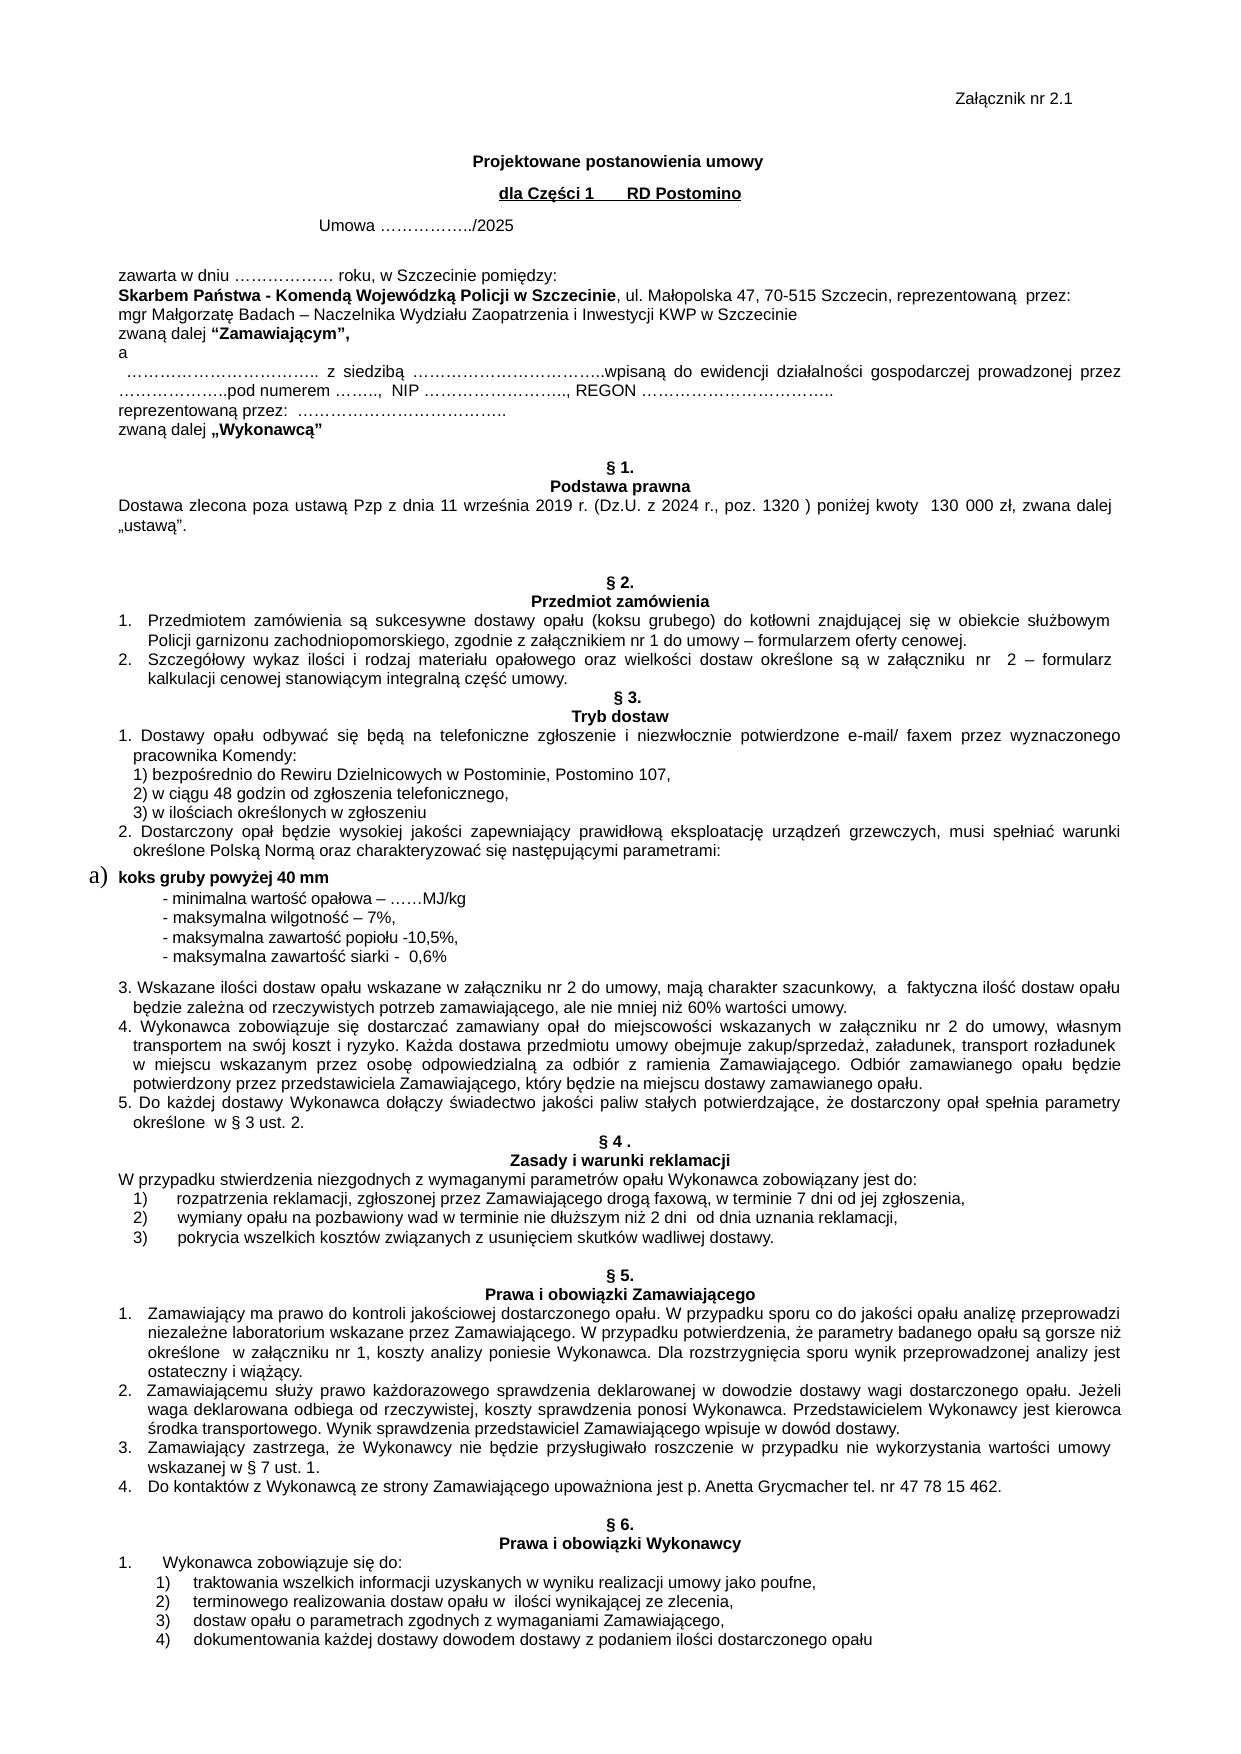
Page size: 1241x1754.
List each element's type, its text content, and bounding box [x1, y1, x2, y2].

text 2. Zamawiającemu służy prawo każdorazowego sprawdzenia deklarowanej w dowodzie dostawy wagi dostarczonego opału. Jeżeli waga deklarowana odbiega od rzeczywistej, koszty sprawdzenia ponosi Wykonawca. Przedstawicielem Wykonawcy jest kierowca środka transportowego. Wynik sprawdzenia przedstawiciel Zamawiającego wpisuje w dowód dostawy. [118, 1381, 1122, 1438]
text § 6. [118, 1515, 1122, 1534]
text Zasady i warunki reklamacji [118, 1151, 1122, 1170]
text § 5. [118, 1266, 1122, 1285]
text 3) pokrycia wszelkich kosztów związanych z usunięciem skutków wadliwej dostawy. [118, 1227, 1122, 1247]
text Prawa i obowiązki Wykonawcy [118, 1534, 1122, 1553]
text § 3. [118, 688, 1137, 707]
text 1. Wykonawca zobowiązuje się do: [118, 1553, 1122, 1572]
text 1. Zamawiający ma prawo do kontroli jakościowej dostarczonego opału. W przypadku sporu co do jakości opału analizę przeprowadzi niezależne laboratorium wskazane przez Zamawiającego. W przypadku potwierdzenia, że parametry badanego opału są gorsze niż określone w załączniku nr 1, koszty analizy poniesie Wykonawca. Dla rozstrzygnięcia sporu wynik przeprowadzonej analizy jest ostateczny i wiążący. [118, 1304, 1122, 1381]
text 4) dokumentowania każdej dostawy dowodem dostawy z podaniem ilości dostarczonego opału [156, 1630, 1122, 1649]
subtitle Przedmiot zamówienia [118, 592, 1122, 611]
text a [118, 343, 1122, 362]
text Podstawa prawna [118, 477, 1122, 496]
text zwaną dalej „Wykonawcą” [118, 419, 1122, 439]
text 3. Zamawiający zastrzega, że Wykonawcy nie będzie przysługiwało roszczenie w przypadku nie wykorzystania wartości umowy wskazanej w § 7 ust. 1. [118, 1438, 1112, 1477]
text 2. Dostarczony opał będzie wysokiej jakości zapewniający prawidłową eksploatację urządzeń grzewczych, musi spełniać warunki określone Polską Normą oraz charakteryzować się następującymi parametrami: [118, 822, 1122, 860]
text 1. Przedmiotem zamówienia są sukcesywne dostawy opału (koksu grubego) do kotłowni znajdującej się w obiekcie służbowym Policji garnizonu zachodniopomorskiego, zgodnie z załącznikiem nr 1 do umowy – formularzem oferty cenowej. [118, 611, 1112, 649]
text 4. Wykonawca zobowiązuje się dostarczać zamawiany opał do miejscowości wskazanych w załączniku nr 2 do umowy, własnym transportem na swój koszt i ryzyko. Każda dostawa przedmiotu umowy obejmuje zakup/sprzedaż, załadunek, transport rozładunek w miejscu wskazanym przez osobę odpowiedzialną za odbiór z ramienia Zamawiającego. Odbiór zamawianego opału będzie potwierdzony przez przedstawiciela Zamawiającego, który będzie na miejscu dostawy zamawianego opału. [118, 1017, 1122, 1093]
text § 1. [118, 458, 1122, 477]
text 3. Wskazane ilości dostaw opału wskazane w załączniku nr 2 do umowy, mają charakter szacunkowy, a faktyczna ilość dostaw opału będzie zależna od rzeczywistych potrzeb zamawiającego, ale nie mniej niż 60% wartości umowy. [118, 978, 1122, 1017]
text - maksymalna wilgotność – 7%, [162, 908, 1122, 927]
text 2) wymiany opału na pozbawiony wad w terminie nie dłuższym niż 2 dni od dnia uznania reklamacji, [133, 1208, 1122, 1227]
text W przypadku stwierdzenia niezgodnych z wymaganymi parametrów opału Wykonawca zobowiązany jest do: [118, 1170, 1122, 1189]
text Prawa i obowiązki Zamawiającego [118, 1285, 1122, 1304]
text Dostawa zlecona poza ustawą Pzp z dnia 11 września 2019 r. (Dz.U. z 2024 r., poz. 1320 ) poniżej kwoty 130 000 zł, zwana dalej „ustawą”. [118, 496, 1112, 534]
text - minimalna wartość opałowa – ……MJ/kg [162, 889, 1122, 908]
text - maksymalna zawartość popiołu -10,5%, [162, 927, 1122, 947]
text 2. Szczegółowy wykaz ilości i rodzaj materiału opałowego oraz wielkości dostaw określone są w załączniku nr 2 – formularz kalkulacji cenowej stanowiącym integralną część umowy. [118, 649, 1112, 688]
text 5. Do każdej dostawy Wykonawca dołączy świadectwo jakości paliw stałych potwierdzające, że dostarczony opał spełnia parametry określone w § 3 ust. 2. [118, 1093, 1122, 1132]
text 1) traktowania wszelkich informacji uzyskanych w wyniku realizacji umowy jako poufne, [156, 1572, 1122, 1592]
text …………………………….. z siedzibą ……………………………..wpisaną do ewidencji działalności gospodarczej prowadzonej przez ………………..pod numerem …….., NIP …………………….., REGON …………………………….. [118, 362, 1122, 400]
text Skarbem Państwa - Komendą Wojewódzką Policji w Szczecinie, ul. Małopolska 47, 70-515 Szczecin, reprezentowaną przez: [118, 285, 1122, 304]
text Tryb dostaw [118, 707, 1122, 726]
text 3) dostaw opału o parametrach zgodnych z wymaganiami Zamawiającego, [156, 1611, 1122, 1630]
text dla Części 1 RD Postomino [118, 184, 1122, 203]
text § 2. [118, 573, 1122, 592]
text 4. Do kontaktów z Wykonawcą ze strony Zamawiającego upoważniona jest p. Anetta Grycmacher tel. nr 47 78 15 462. [118, 1477, 1112, 1496]
text 2) w ciągu 48 godzin od zgłoszenia telefonicznego, [118, 784, 1122, 803]
text 3) w ilościach określonych w zgłoszeniu [118, 803, 1122, 822]
text 1. Dostawy opału odbywać się będą na telefoniczne zgłoszenie i niezwłocznie potwierdzone e-mail/ faxem przez wyznaczonego pracownika Komendy: [118, 726, 1122, 764]
text 2) terminowego realizowania dostaw opału w ilości wynikającej ze zlecenia, [155, 1592, 1122, 1611]
text Projektowane postanowienia umowy [118, 152, 1122, 171]
text 1) rozpatrzenia reklamacji, zgłoszonej przez Zamawiającego drogą faxową, w terminie 7 dni od jej zgłoszenia, [133, 1189, 1122, 1208]
text zawarta w dniu ……………… roku, w Szczecinie pomiędzy: [118, 266, 1122, 285]
text zwaną dalej “Zamawiającym”, [118, 324, 1122, 343]
text Umowa ……………../2025 [118, 215, 1122, 234]
text Załącznik nr 2.1 [118, 89, 1122, 108]
text - maksymalna zawartość siarki - 0,6% [162, 947, 1122, 966]
text 1) bezpośrednio do Rewiru Dzielnicowych w Postominie, Postomino 107, [133, 764, 1122, 784]
list koks gruby powyżej 40 mm [88, 860, 1122, 889]
text mgr Małgorzatę Badach – Naczelnika Wydziału Zaopatrzenia i Inwestycji KWP w Szczecinie [118, 304, 1122, 324]
text reprezentowaną przez: ……………………………….. [118, 400, 1122, 419]
text § 4 . [118, 1132, 1112, 1151]
